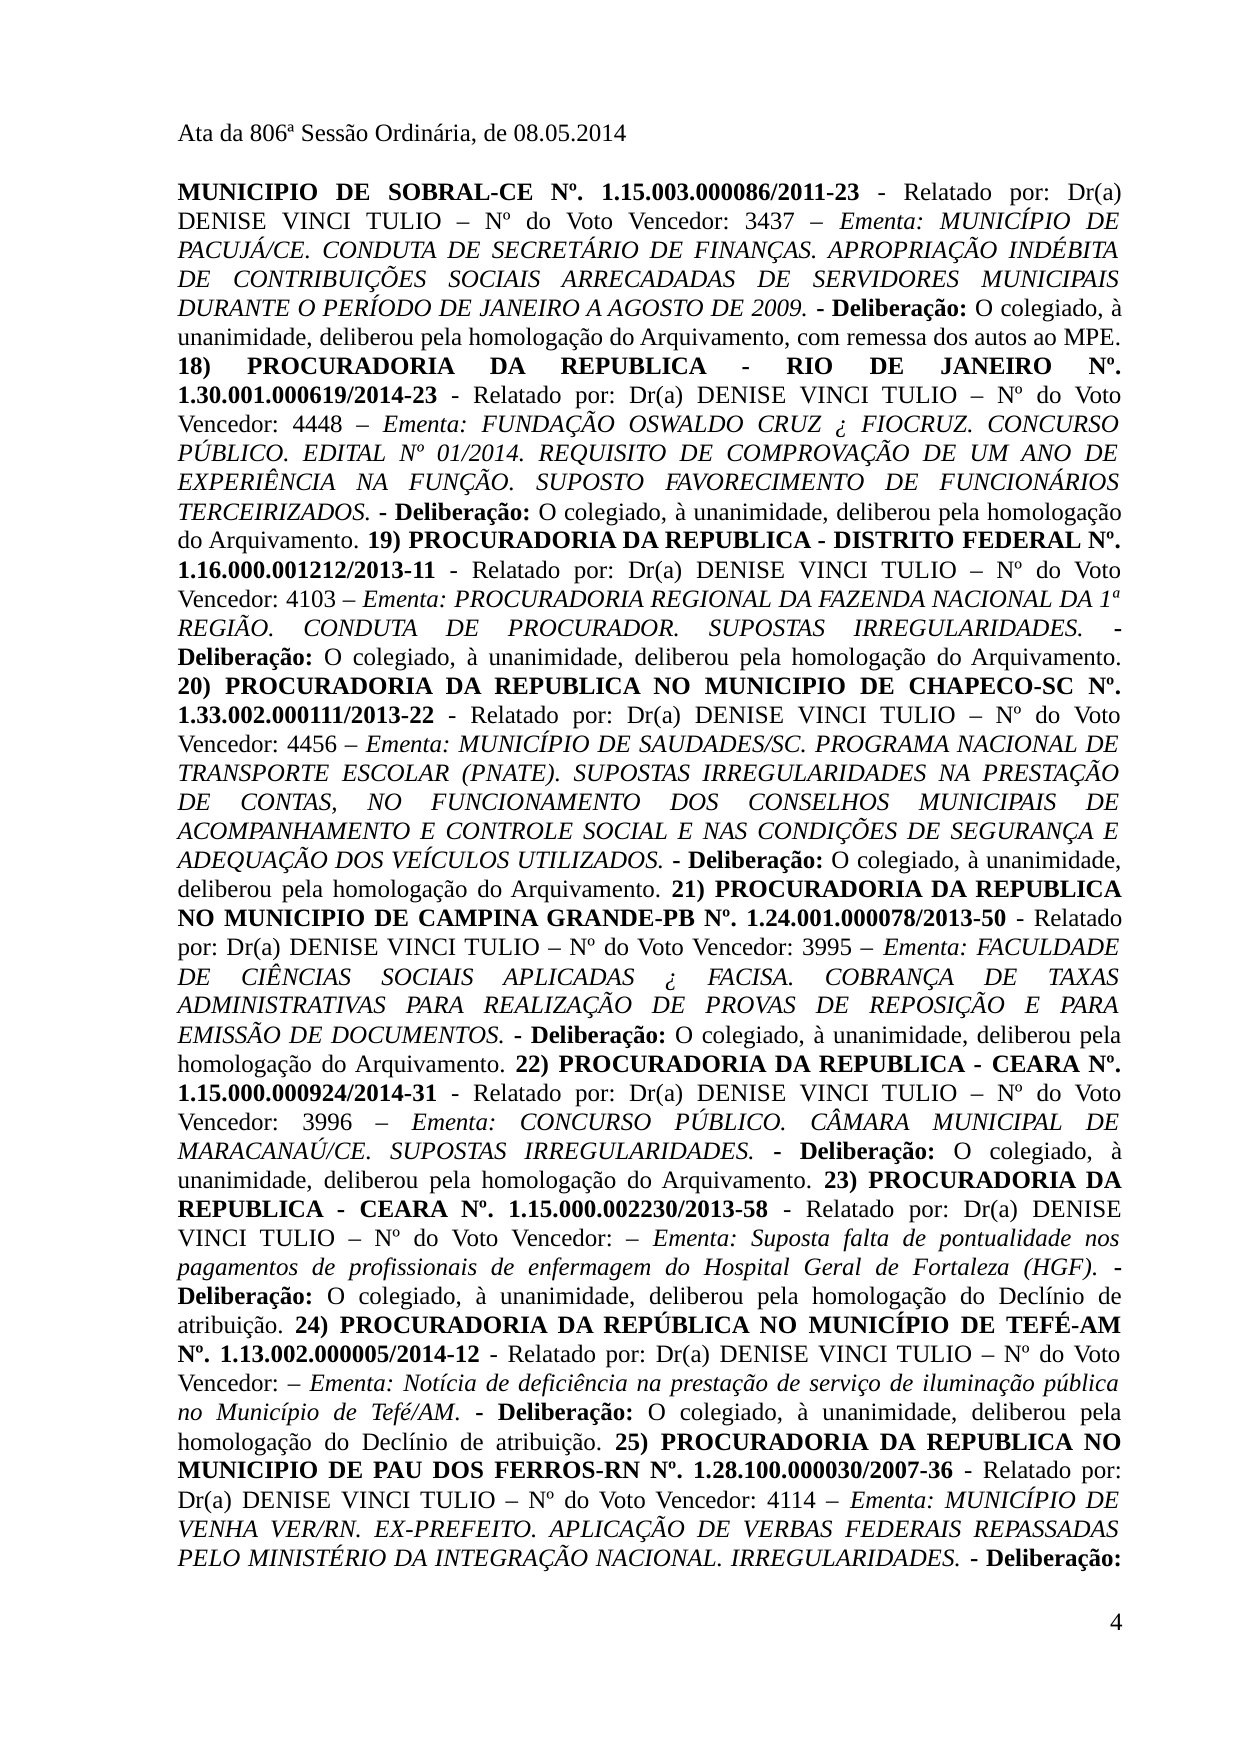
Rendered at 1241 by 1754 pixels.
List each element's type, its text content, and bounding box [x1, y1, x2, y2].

text MUNICIPIO DE SOBRAL-CE Nº. 1.15.003.000086/2011-23 - Relatado por: Dr(a) DENISE VINCI TULIO – Nº do Voto Vencedor: 3437 – Ementa: MUNICÍPIO DE PACUJÁ/CE. CONDUTA DE SECRETÁRIO DE FINANÇAS. APROPRIAÇÃO INDÉBITA DE CONTRIBUIÇÕES SOCIAIS ARRECADADAS DE SERVIDORES MUNICIPAIS DURANTE O PERÍODO DE JANEIRO A AGOSTO DE 2009. - Deliberação: O colegiado, à unanimidade, deliberou pela homologação do Arquivamento, com remessa dos autos ao MPE. 18) PROCURADORIA DA REPUBLICA - RIO DE JANEIRO Nº. 1.30.001.000619/2014-23 - Relatado por: Dr(a) DENISE VINCI TULIO – Nº do Voto Vencedor: 4448 – Ementa: FUNDAÇÃO OSWALDO CRUZ ¿ FIOCRUZ. CONCURSO PÚBLICO. EDITAL Nº 01/2014. REQUISITO DE COMPROVAÇÃO DE UM ANO DE EXPERIÊNCIA NA FUNÇÃO. SUPOSTO FAVORECIMENTO DE FUNCIONÁRIOS TERCEIRIZADOS. - Deliberação: O colegiado, à unanimidade, deliberou pela homologação do Arquivamento. 19) PROCURADORIA DA REPUBLICA - DISTRITO FEDERAL Nº. 1.16.000.001212/2013-11 - Relatado por: Dr(a) DENISE VINCI TULIO – Nº do Voto Vencedor: 4103 – Ementa: PROCURADORIA REGIONAL DA FAZENDA NACIONAL DA 1ª REGIÃO. CONDUTA DE PROCURADOR. SUPOSTAS IRREGULARIDADES. - Deliberação: O colegiado, à unanimidade, deliberou pela homologação do Arquivamento. 20) PROCURADORIA DA REPUBLICA NO MUNICIPIO DE CHAPECO-SC Nº. 1.33.002.000111/2013-22 - Relatado por: Dr(a) DENISE VINCI TULIO – Nº do Voto Vencedor: 4456 – Ementa: MUNICÍPIO DE SAUDADES/SC. PROGRAMA NACIONAL DE TRANSPORTE ESCOLAR (PNATE). SUPOSTAS IRREGULARIDADES NA PRESTAÇÃO DE CONTAS, NO FUNCIONAMENTO DOS CONSELHOS MUNICIPAIS DE ACOMPANHAMENTO E CONTROLE SOCIAL E NAS CONDIÇÕES DE SEGURANÇA E ADEQUAÇÃO DOS VEÍCULOS UTILIZADOS. - Deliberação: O colegiado, à unanimidade, deliberou pela homologação do Arquivamento. 21) PROCURADORIA DA REPUBLICA NO MUNICIPIO DE CAMPINA GRANDE-PB Nº. 1.24.001.000078/2013-50 - Relatado por: Dr(a) DENISE VINCI TULIO – Nº do Voto Vencedor: 3995 – Ementa: FACULDADE DE CIÊNCIAS SOCIAIS APLICADAS ¿ FACISA. COBRANÇA DE TAXAS ADMINISTRATIVAS PARA REALIZAÇÃO DE PROVAS DE REPOSIÇÃO E PARA EMISSÃO DE DOCUMENTOS. - Deliberação: O colegiado, à unanimidade, deliberou pela homologação do Arquivamento. 22) PROCURADORIA DA REPUBLICA - CEARA Nº. 1.15.000.000924/2014-31 - Relatado por: Dr(a) DENISE VINCI TULIO – Nº do Voto Vencedor: 3996 – Ementa: CONCURSO PÚBLICO. CÂMARA MUNICIPAL DE MARACANAÚ/CE. SUPOSTAS IRREGULARIDADES. - Deliberação: O colegiado, à unanimidade, deliberou pela homologação do Arquivamento. 23) PROCURADORIA DA REPUBLICA - CEARA Nº. 1.15.000.002230/2013-58 - Relatado por: Dr(a) DENISE VINCI TULIO – Nº do Voto Vencedor: – Ementa: Suposta falta de pontualidade nos pagamentos de profissionais de enfermagem do Hospital Geral de Fortaleza (HGF). - Deliberação: O colegiado, à unanimidade, deliberou pela homologação do Declínio de atribuição. 24) PROCURADORIA DA REPÚBLICA NO MUNICÍPIO DE TEFÉ-AM Nº. 1.13.002.000005/2014-12 - Relatado por: Dr(a) DENISE VINCI TULIO – Nº do Voto Vencedor: – Ementa: Notícia de deficiência na prestação de serviço de iluminação pública no Município de Tefé/AM. - Deliberação: O colegiado, à unanimidade, deliberou pela homologação do Declínio de atribuição. 25) PROCURADORIA DA REPUBLICA NO MUNICIPIO DE PAU DOS FERROS-RN Nº. 1.28.100.000030/2007-36 - Relatado por: Dr(a) DENISE VINCI TULIO – Nº do Voto Vencedor: 4114 – Ementa: MUNICÍPIO DE VENHA VER/RN. EX-PREFEITO. APLICAÇÃO DE VERBAS FEDERAIS REPASSADAS PELO MINISTÉRIO DA INTEGRAÇÃO NACIONAL. IRREGULARIDADES. - Deliberação: [177, 177, 1122, 1572]
